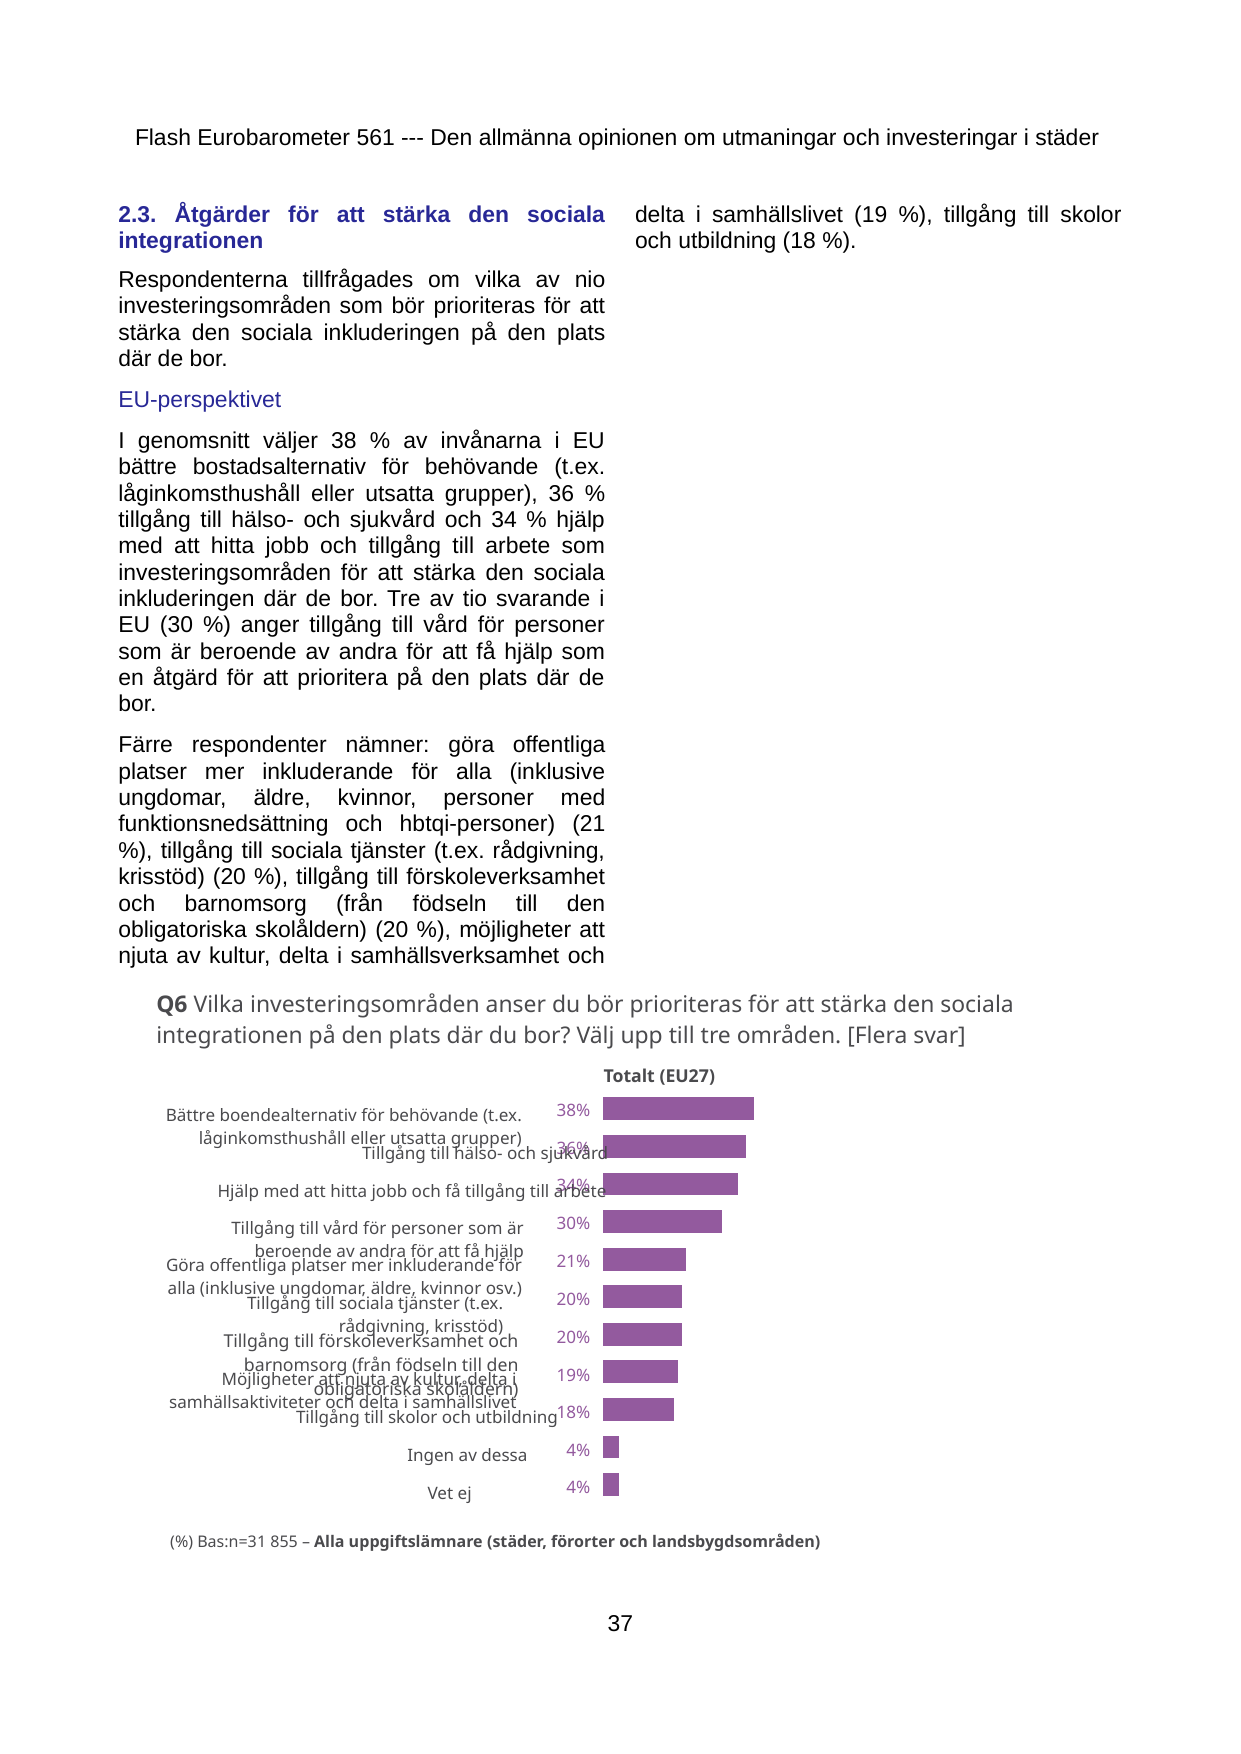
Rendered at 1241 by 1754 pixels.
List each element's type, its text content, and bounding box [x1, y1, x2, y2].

text Respondenterna tillfrågades om vilka av nio investeringsområden som bör prioriteras för att stärka den sociala inkluderingen på den plats där de bor. [118, 266, 605, 371]
text Färre respondenter nämner: göra offentliga platser mer inkluderande för alla (inklusive ungdomar, äldre, kvinnor, personer med funktionsnedsättning och hbtqi-personer) (21 %), tillgång till sociala tjänster (t.ex. rådgivning, krisstöd) (20 %), tillgång till förskoleverksamhet och barnomsorg (från födseln till den obligatoriska skolåldern) (20 %), möjligheter att njuta av kultur, delta i samhällsverksamhet och [118, 731, 605, 968]
text EU-perspektivet [118, 386, 605, 412]
text I genomsnitt väljer 38 % av invånarna i EU bättre bostadsalternativ för behövande (t.ex. låginkomsthushåll eller utsatta grupper), 36 % tillgång till hälso- och sjukvård och 34 % hjälp med att hitta jobb och tillgång till arbete som investeringsområden för att stärka den sociala inkluderingen där de bor. Tre av tio svarande i EU (30 %) anger tillgång till vård för personer som är beroende av andra för att få hjälp som en åtgärd för att prioritera på den plats där de bor. [118, 427, 605, 717]
text delta i samhällslivet (19 %), tillgång till skolor och utbildning (18 %). [635, 201, 1122, 253]
subtitle 2.3. Åtgärder för att stärka den sociala integrationen [118, 201, 605, 253]
